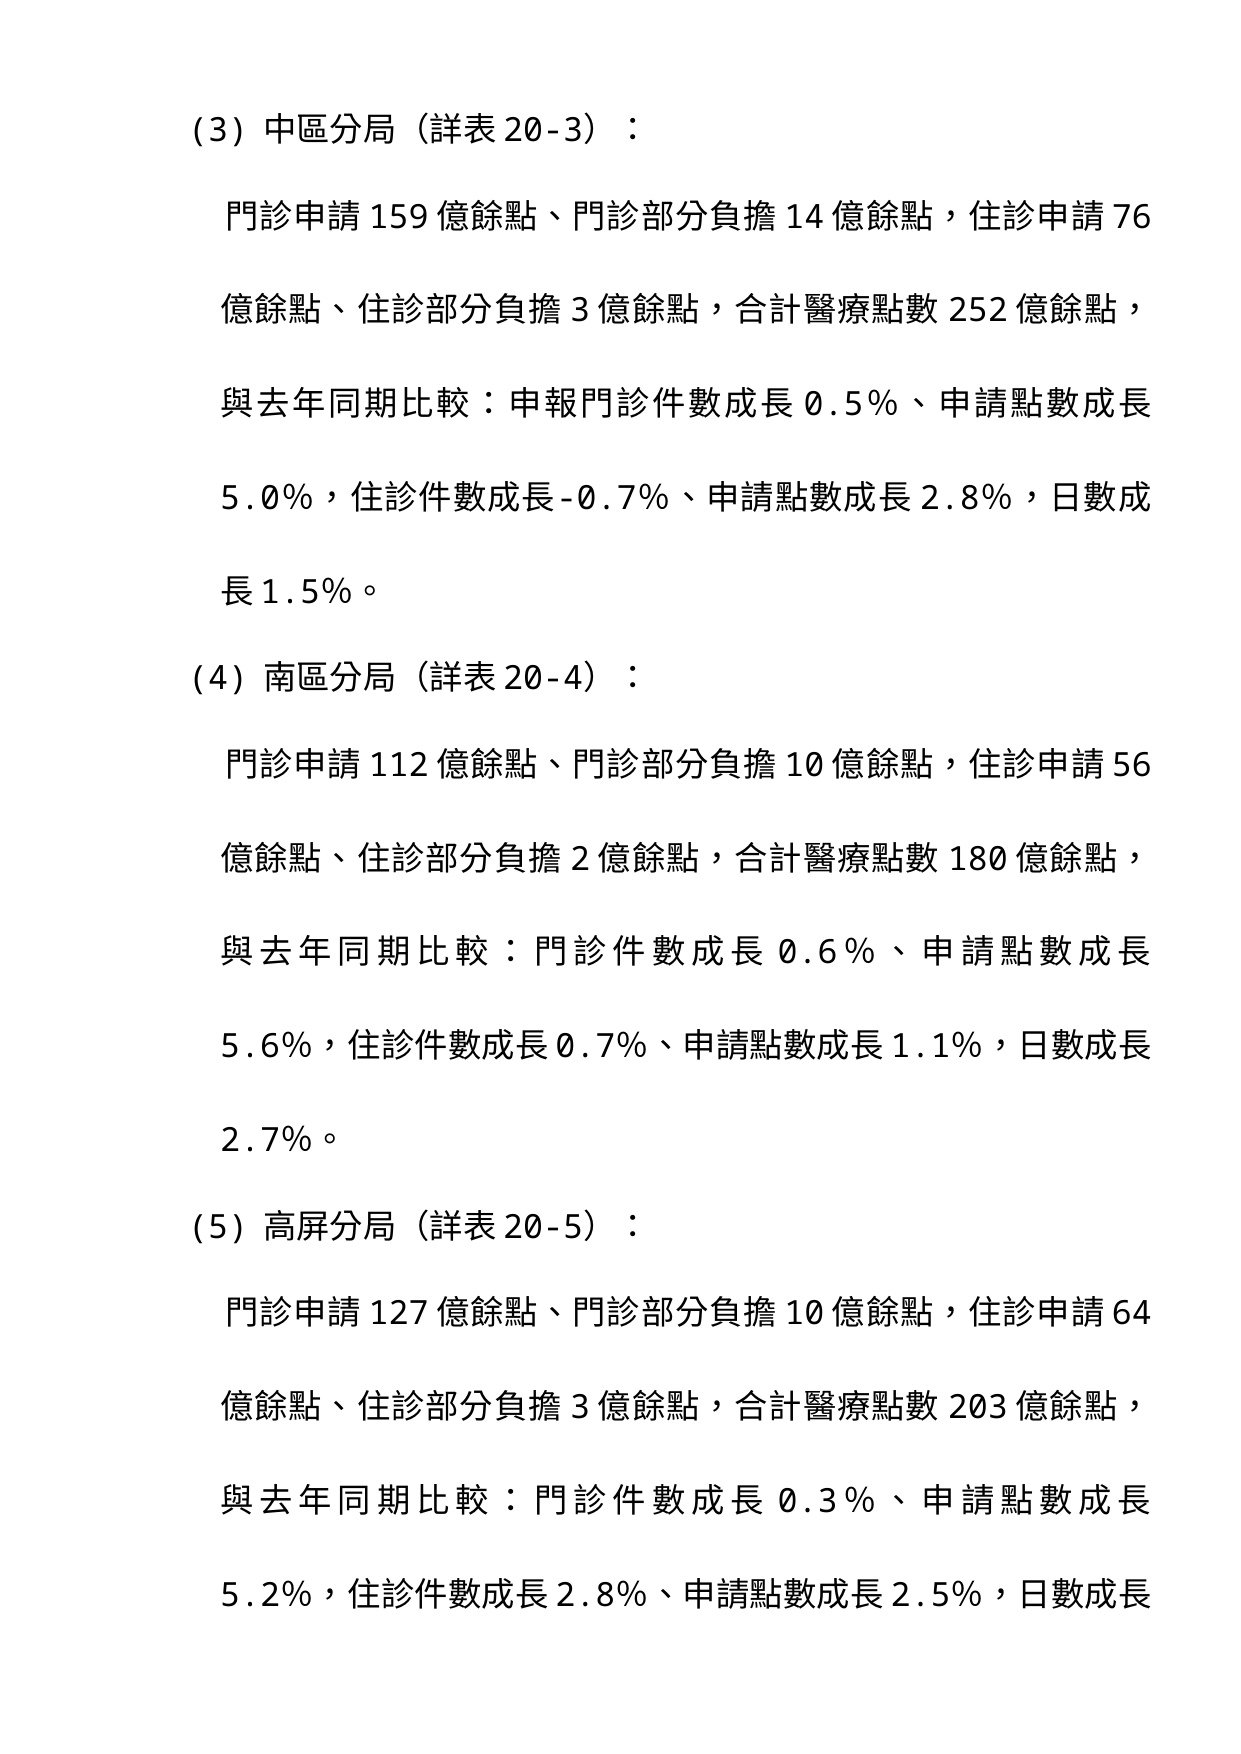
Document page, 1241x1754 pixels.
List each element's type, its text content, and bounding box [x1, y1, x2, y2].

text 門診申請112億餘點、門診部分負擔10億餘點，住診申請56億餘點、住診部分負擔2億餘點，合計醫療點數180億餘點，與去年同期比較：門診件數成長0.6％、申請點數成長5.6％，住診件數成長0.7％、申請點數成長1.1％，日數成長2.7％。 [220, 720, 1152, 1158]
list 高屏分局（詳表20-5）： [188, 1182, 1152, 1244]
list 中區分局（詳表20-3）： [188, 85, 1152, 148]
list 南區分局（詳表20-4）： [188, 634, 1152, 696]
text 門診申請159億餘點、門診部分負擔14億餘點，住診申請76億餘點、住診部分負擔3億餘點，合計醫療點數252億餘點，與去年同期比較：申報門診件數成長0.5％、申請點數成長5.0％，住診件數成長-0.7％、申請點數成長2.8％，日數成長1.5％。 [220, 172, 1152, 609]
text 門診申請127億餘點、門診部分負擔10億餘點，住診申請64億餘點、住診部分負擔3億餘點，合計醫療點數203億餘點，與去年同期比較：門診件數成長0.3％、申請點數成長5.2％，住診件數成長2.8％、申請點數成長2.5％，日數成長 [220, 1269, 1152, 1612]
